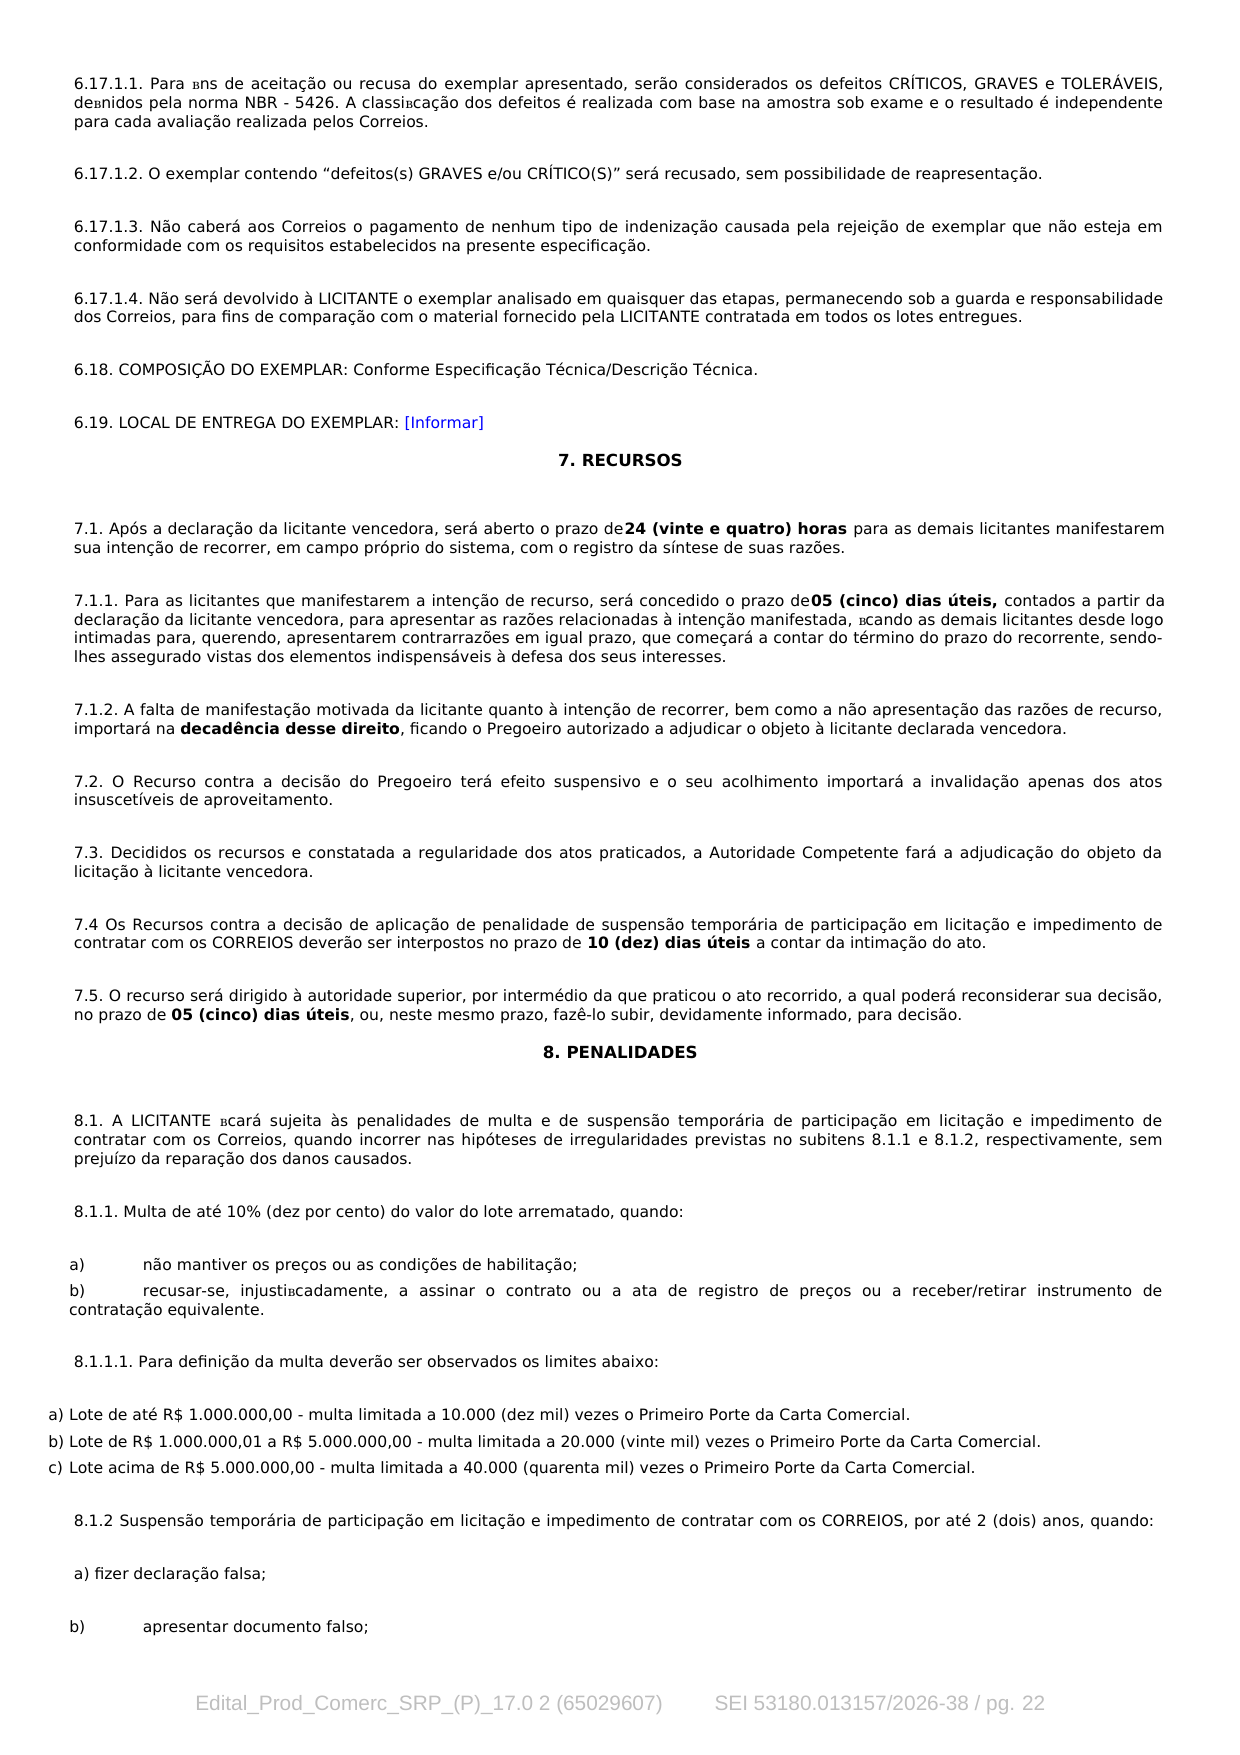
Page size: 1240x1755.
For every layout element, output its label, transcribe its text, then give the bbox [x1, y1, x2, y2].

text 6.17.1.3. Não caberá aos Correios o pagamento de nenhum tipo de indenização causada pela rejeição de exemplar que não esteja em conformidade com os requisitos estabelecidos na presente especificação. [74, 218, 1165, 255]
subtitle 7. RECURSOS [70, 451, 1170, 470]
text 7.4 Os Recursos contra a decisão de aplicação de penalidade de suspensão temporária de participação em licitação e impedimento de contratar com os CORREIOS deverão ser interpostos no prazo de 10 (dez) dias úteis a contar da intimação do ato. [74, 916, 1165, 953]
text 7.1.2. A falta de manifestação motivada da licitante quanto à intenção de recorrer, bem como a não apresentação das razões de recurso, importará na decadência desse direito, ficando o Pregoeiro autorizado a adjudicar o objeto à licitante declarada vencedora. [74, 701, 1165, 738]
text 8.1.2 Suspensão temporária de participação em licitação e impedimento de contratar com os CORREIOS, por até 2 (dois) anos, quando: a) fizer declaração falsa; [74, 1512, 1156, 1583]
subtitle 8. PENALIDADES [70, 1043, 1170, 1062]
text 8.1.1. Multa de até 10% (dez por cento) do valor do lote arrematado, quando: [74, 1203, 1165, 1221]
list não mantiver os preços ou as condições de habilitação; [69, 1255, 1165, 1274]
text 6.19. LOCAL DE ENTREGA DO EXEMPLAR: [Informar] [74, 414, 1165, 432]
text 6.17.1.4. Não será devolvido à LICITANTE o exemplar analisado em quaisquer das etapas, permanecendo sob a guarda e responsabilidade dos Correios, para fins de comparação com o material fornecido pela LICITANTE contratada em todos os lotes entregues. [74, 290, 1165, 327]
text 7.1.1. Para as licitantes que manifestarem a intenção de recurso, será concedido o prazo de05 (cinco) dias úteis, contados a partir da declaração da licitante vencedora, para apresentar as razões relacionadas à intenção manifestada, cando as demais licitantes desde logo intimadas para, querendo, apresentarem contrarrazões em igual prazo, que começará a contar do término do prazo do recorrente, sendo-lhes assegurado vistas dos elementos indispensáveis à defesa dos seus interesses. [74, 592, 1165, 666]
list Lote de até R$ 1.000.000,00 - multa limitada a 10.000 (dez mil) vezes o Primeiro Porte da Carta Comercial. [48, 1406, 1165, 1424]
list apresentar documento falso; [69, 1618, 1165, 1636]
text 7.3. Decididos os recursos e constatada a regularidade dos atos praticados, a Autoridade Competente fará a adjudicação do objeto da licitação à licitante vencedora. [74, 844, 1165, 881]
text 6.17.1.1. Para ns de aceitação ou recusa do exemplar apresentado, serão considerados os defeitos CRÍTICOS, GRAVES e TOLERÁVEIS, denidos pela norma NBR - 5426. A classicação dos defeitos é realizada com base na amostra sob exame e o resultado é independente para cada avaliação realizada pelos Correios. [74, 75, 1165, 131]
list Lote de R$ 1.000.000,01 a R$ 5.000.000,00 - multa limitada a 20.000 (vinte mil) vezes o Primeiro Porte da Carta Comercial. [48, 1432, 1165, 1451]
text 6.18. COMPOSIÇÃO DO EXEMPLAR: Conforme Especificação Técnica/Descrição Técnica. [74, 361, 1165, 379]
text 8.1.1.1. Para definição da multa deverão ser observados os limites abaixo: [74, 1353, 1165, 1372]
text 7.5. O recurso será dirigido à autoridade superior, por intermédio da que praticou o ato recorrido, a qual poderá reconsiderar sua decisão, no prazo de 05 (cinco) dias úteis, ou, neste mesmo prazo, fazê-lo subir, devidamente informado, para decisão. [74, 987, 1165, 1024]
list Lote acima de R$ 5.000.000,00 - multa limitada a 40.000 (quarenta mil) vezes o Primeiro Porte da Carta Comercial. [48, 1459, 1165, 1477]
text 6.17.1.2. O exemplar contendo “defeitos(s) GRAVES e/ou CRÍTICO(S)” será recusado, sem possibilidade de reapresentação. [74, 165, 1165, 183]
text 7.2. O Recurso contra a decisão do Pregoeiro terá efeito suspensivo e o seu acolhimento importará a invalidação apenas dos atos insuscetíveis de aproveitamento. [74, 772, 1165, 809]
list recusar-se, injusticadamente, a assinar o contrato ou a ata de registro de preços ou a receber/retirar instrumento de contratação equivalente. [69, 1282, 1165, 1319]
text 8.1. A LICITANTE cará sujeita às penalidades de multa e de suspensão temporária de participação em licitação e impedimento de contratar com os Correios, quando incorrer nas hipóteses de irregularidades previstas no subitens 8.1.1 e 8.1.2, respectivamente, sem prejuízo da reparação dos danos causados. [74, 1112, 1165, 1168]
text 7.1. Após a declaração da licitante vencedora, será aberto o prazo de24 (vinte e quatro) horas para as demais licitantes manifestarem sua intenção de recorrer, em campo próprio do sistema, com o registro da síntese de suas razões. [74, 520, 1165, 557]
